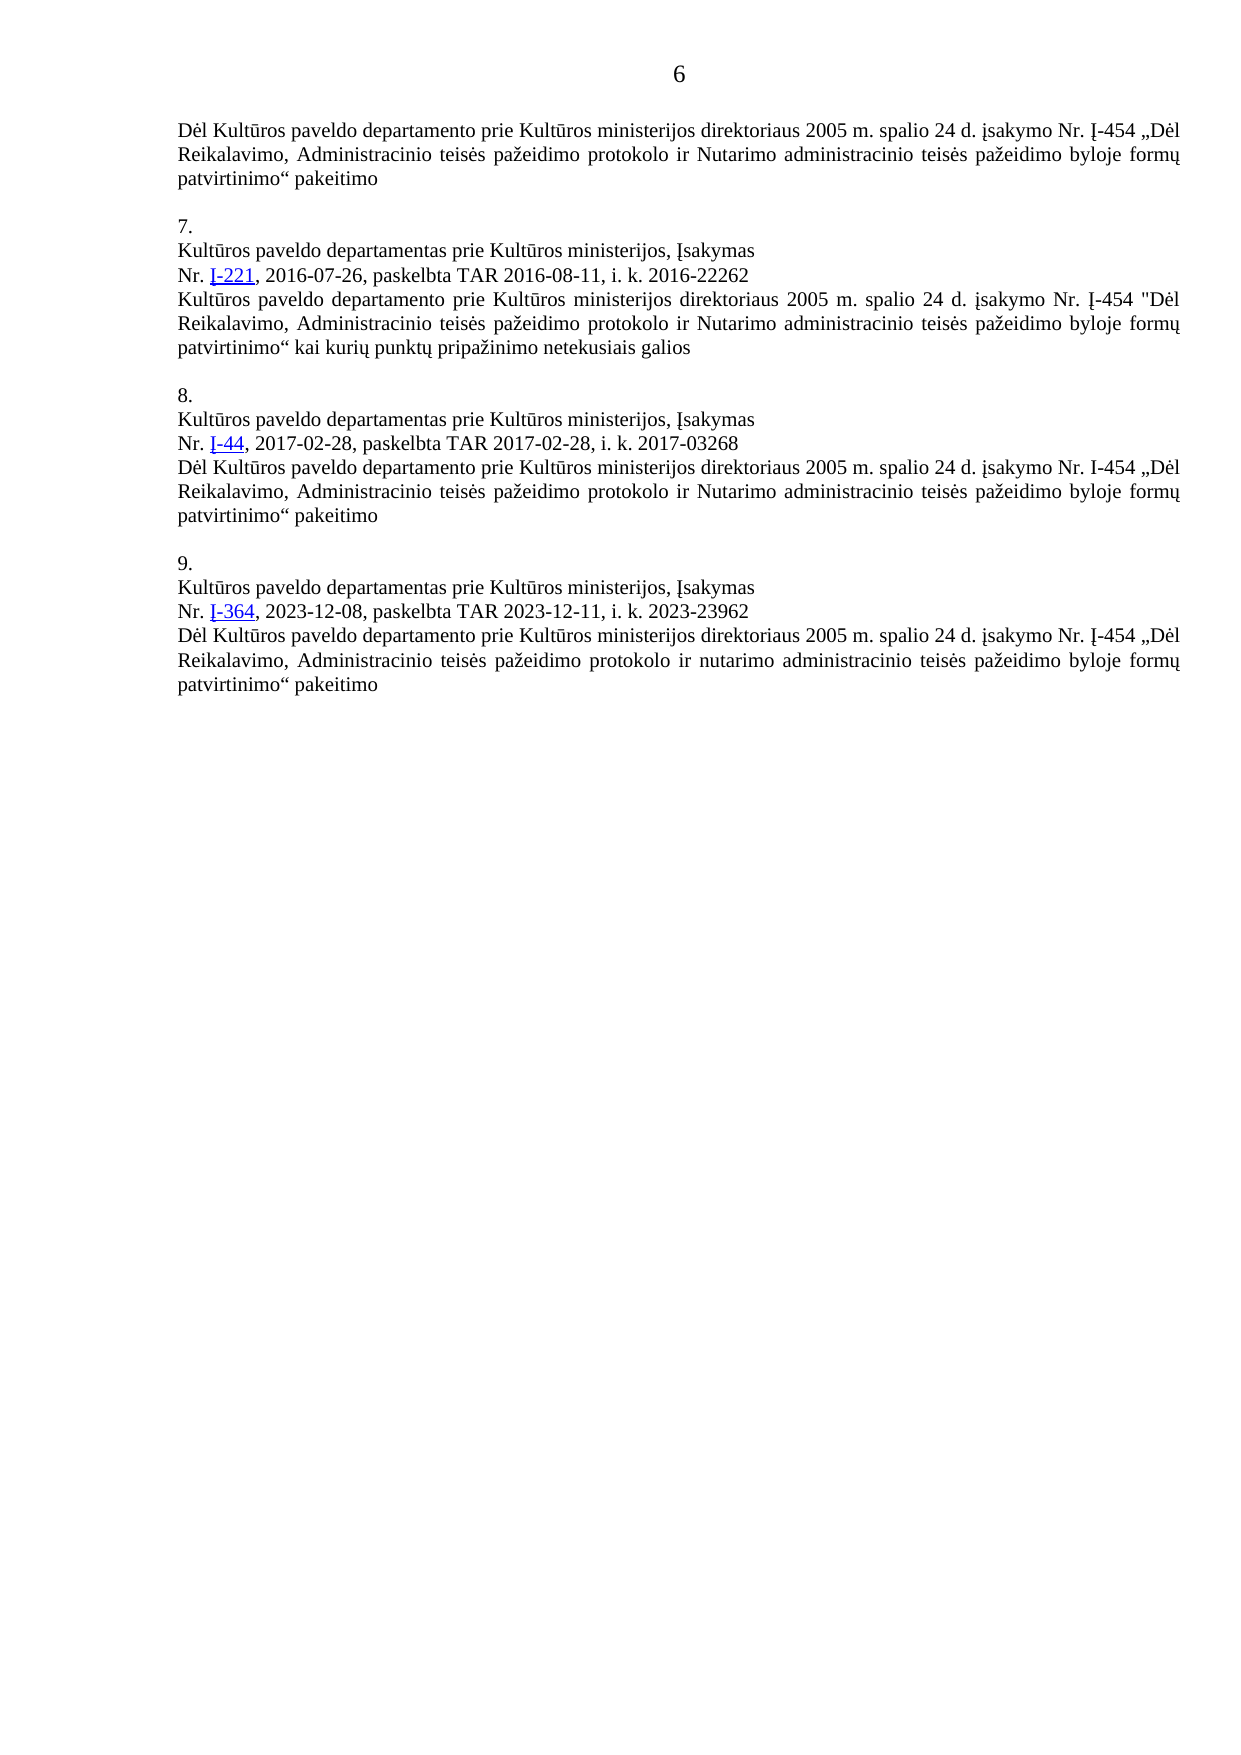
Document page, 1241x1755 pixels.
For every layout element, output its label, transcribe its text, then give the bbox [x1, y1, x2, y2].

text 8. [177, 383, 1181, 407]
text Nr. Į-44, 2017-02-28, paskelbta TAR 2017-02-28, i. k. 2017-03268 [177, 431, 1181, 455]
text Kultūros paveldo departamentas prie Kultūros ministerijos, Įsakymas [177, 238, 1181, 262]
text Kultūros paveldo departamentas prie Kultūros ministerijos, Įsakymas [177, 575, 1181, 599]
text Kultūros paveldo departamentas prie Kultūros ministerijos, Įsakymas [177, 407, 1181, 431]
text Kultūros paveldo departamento prie Kultūros ministerijos direktoriaus 2005 m. spalio 24 d. įsakymo Nr. Į-454 "Dėl Reikalavimo, Administracinio teisės pažeidimo protokolo ir Nutarimo administracinio teisės pažeidimo byloje formų patvirtinimo“ kai kurių punktų pripažinimo netekusiais galios [177, 287, 1181, 359]
text 7. [177, 214, 1181, 238]
text Nr. Į-364, 2023-12-08, paskelbta TAR 2023-12-11, i. k. 2023-23962 [177, 599, 1181, 623]
text Dėl Kultūros paveldo departamento prie Kultūros ministerijos direktoriaus 2005 m. spalio 24 d. įsakymo Nr. I-454 „Dėl Reikalavimo, Administracinio teisės pažeidimo protokolo ir Nutarimo administracinio teisės pažeidimo byloje formų patvirtinimo“ pakeitimo [177, 455, 1181, 527]
text 9. [177, 551, 1181, 575]
text Dėl Kultūros paveldo departamento prie Kultūros ministerijos direktoriaus 2005 m. spalio 24 d. įsakymo Nr. Į-454 „Dėl Reikalavimo, Administracinio teisės pažeidimo protokolo ir nutarimo administracinio teisės pažeidimo byloje formų patvirtinimo“ pakeitimo [177, 623, 1181, 696]
text Nr. Į-221, 2016-07-26, paskelbta TAR 2016-08-11, i. k. 2016-22262 [177, 262, 1181, 287]
text Dėl Kultūros paveldo departamento prie Kultūros ministerijos direktoriaus 2005 m. spalio 24 d. įsakymo Nr. Į-454 „Dėl Reikalavimo, Administracinio teisės pažeidimo protokolo ir Nutarimo administracinio teisės pažeidimo byloje formų patvirtinimo“ pakeitimo [177, 118, 1181, 190]
